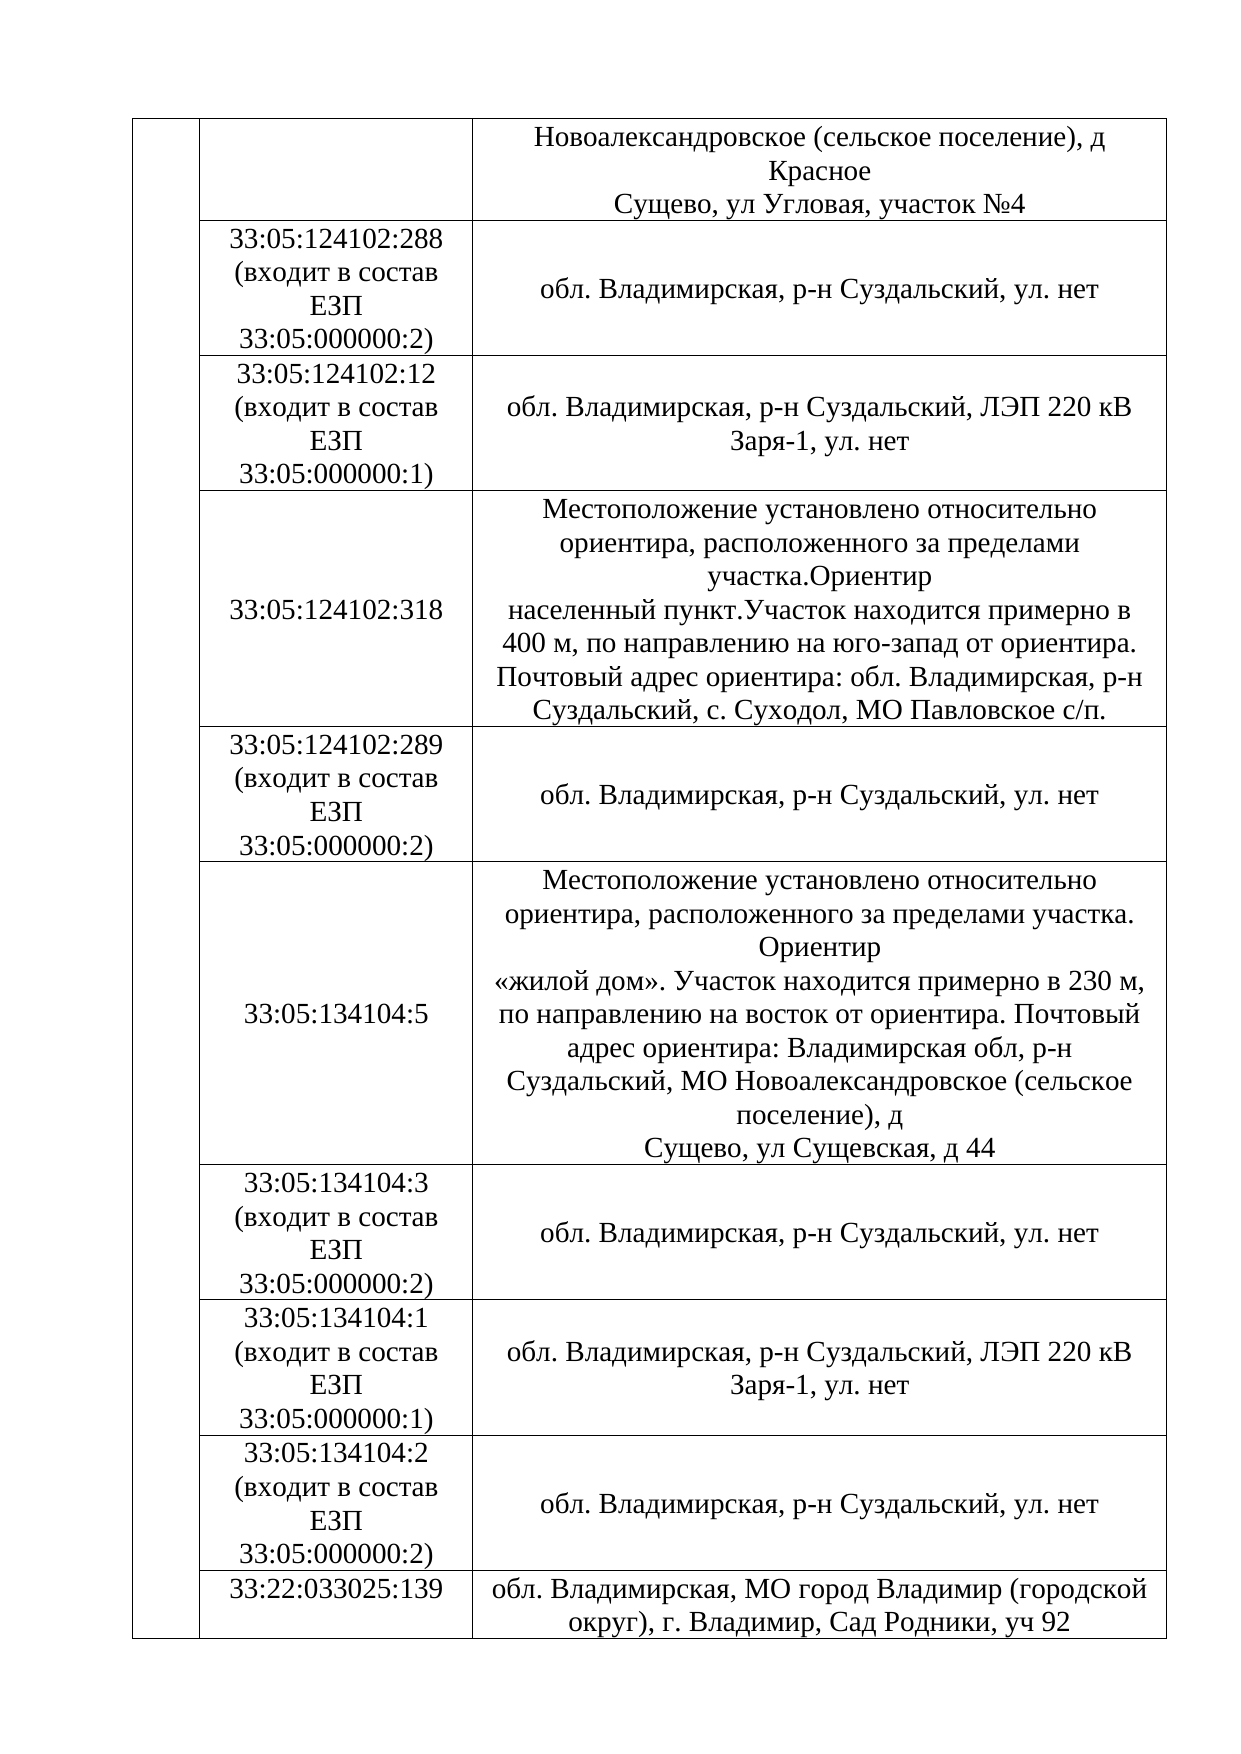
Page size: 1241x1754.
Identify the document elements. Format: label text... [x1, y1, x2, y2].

table_cell обл. Владимирская, р-н Суздальский, ул. нет [473, 221, 1166, 355]
table_cell обл. Владимирская, р-н Суздальский, ул. нет [473, 1165, 1166, 1299]
table_cell 33:05:134104:1 (входит в состав ЕЗП 33:05:000000:1) [200, 1300, 472, 1434]
table_cell 33:05:124102:289 (входит в состав ЕЗП 33:05:000000:2) [200, 727, 472, 861]
table_cell 33:05:134104:3 (входит в состав ЕЗП 33:05:000000:2) [200, 1165, 472, 1299]
table_cell обл. Владимирская, р-н Суздальский, ЛЭП 220 кВ Заря-1, ул. нет [473, 1300, 1166, 1434]
table_cell 33:22:033025:139 [200, 1571, 472, 1638]
table_cell обл. Владимирская, МО город Владимир (городской округ), г. Владимир, Сад Родники, уч 92 [473, 1571, 1166, 1638]
table_cell 33:05:124102:288 (входит в состав ЕЗП 33:05:000000:2) [200, 221, 472, 355]
table_cell Новоалександровское (сельское поселение), д Красное Сущево, ул Угловая, участок №4 [473, 119, 1166, 220]
table_cell обл. Владимирская, р-н Суздальский, ЛЭП 220 кВ Заря-1, ул. нет [473, 356, 1166, 490]
table_cell [200, 119, 472, 220]
table_cell Местоположение установлено относительно ориентира, расположенного за пределами участка.Ориентир населенный пункт.Участок находится примерно в 400 м, по направлению на юго-запад от ориентира. Почтовый адрес ориентира: обл. Владимирская, р-н Суздальский, с. Суходол, МО Павловское с/п. [473, 491, 1166, 726]
table_cell [133, 119, 199, 1638]
table_cell обл. Владимирская, р-н Суздальский, ул. нет [473, 1436, 1166, 1570]
table_cell Местоположение установлено относительно ориентира, расположенного за пределами участка. Ориентир «жилой дом». Участок находится примерно в 230 м, по направлению на восток от ориентира. Почтовый адрес ориентира: Владимирская обл, р-н Суздальский, МО Новоалександровское (сельское поселение), д Сущево, ул Сущевская, д 44 [473, 862, 1166, 1164]
table_cell 33:05:134104:2 (входит в состав ЕЗП 33:05:000000:2) [200, 1436, 472, 1570]
table_cell обл. Владимирская, р-н Суздальский, ул. нет [473, 727, 1166, 861]
table_cell 33:05:134104:5 [200, 862, 472, 1164]
table_cell 33:05:124102:318 [200, 491, 472, 726]
table_cell 33:05:124102:12 (входит в состав ЕЗП 33:05:000000:1) [200, 356, 472, 490]
